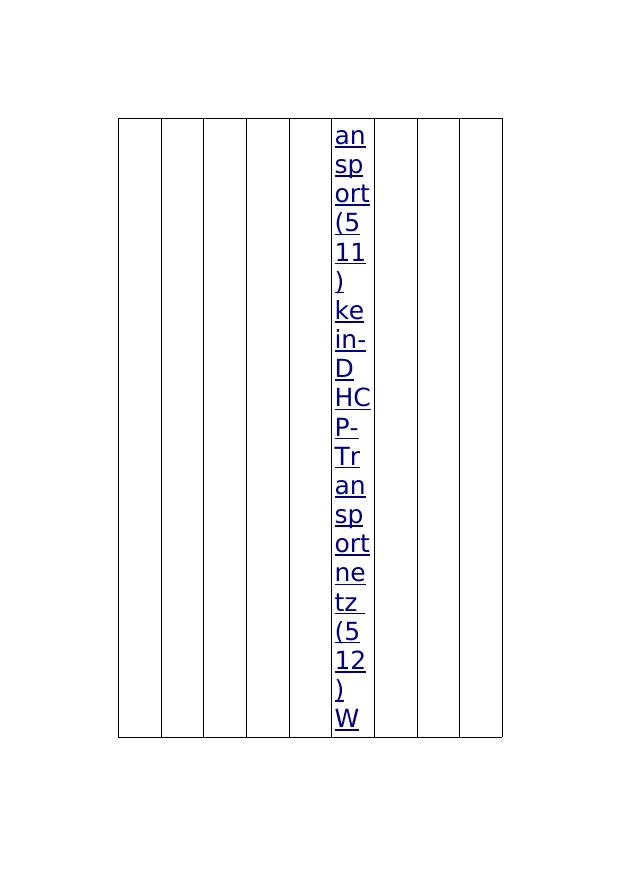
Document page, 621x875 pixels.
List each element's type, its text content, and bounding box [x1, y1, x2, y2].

table_cell [119, 119, 161, 737]
table_cell [247, 119, 289, 737]
table_cell ansport (511) kein-DHCP-Transportnetz (512) W [332, 119, 374, 737]
table_cell [204, 119, 246, 737]
table_cell [418, 119, 459, 737]
table_cell [162, 119, 203, 737]
table_cell [375, 119, 417, 737]
table_cell [460, 119, 502, 737]
table_cell [290, 119, 331, 737]
